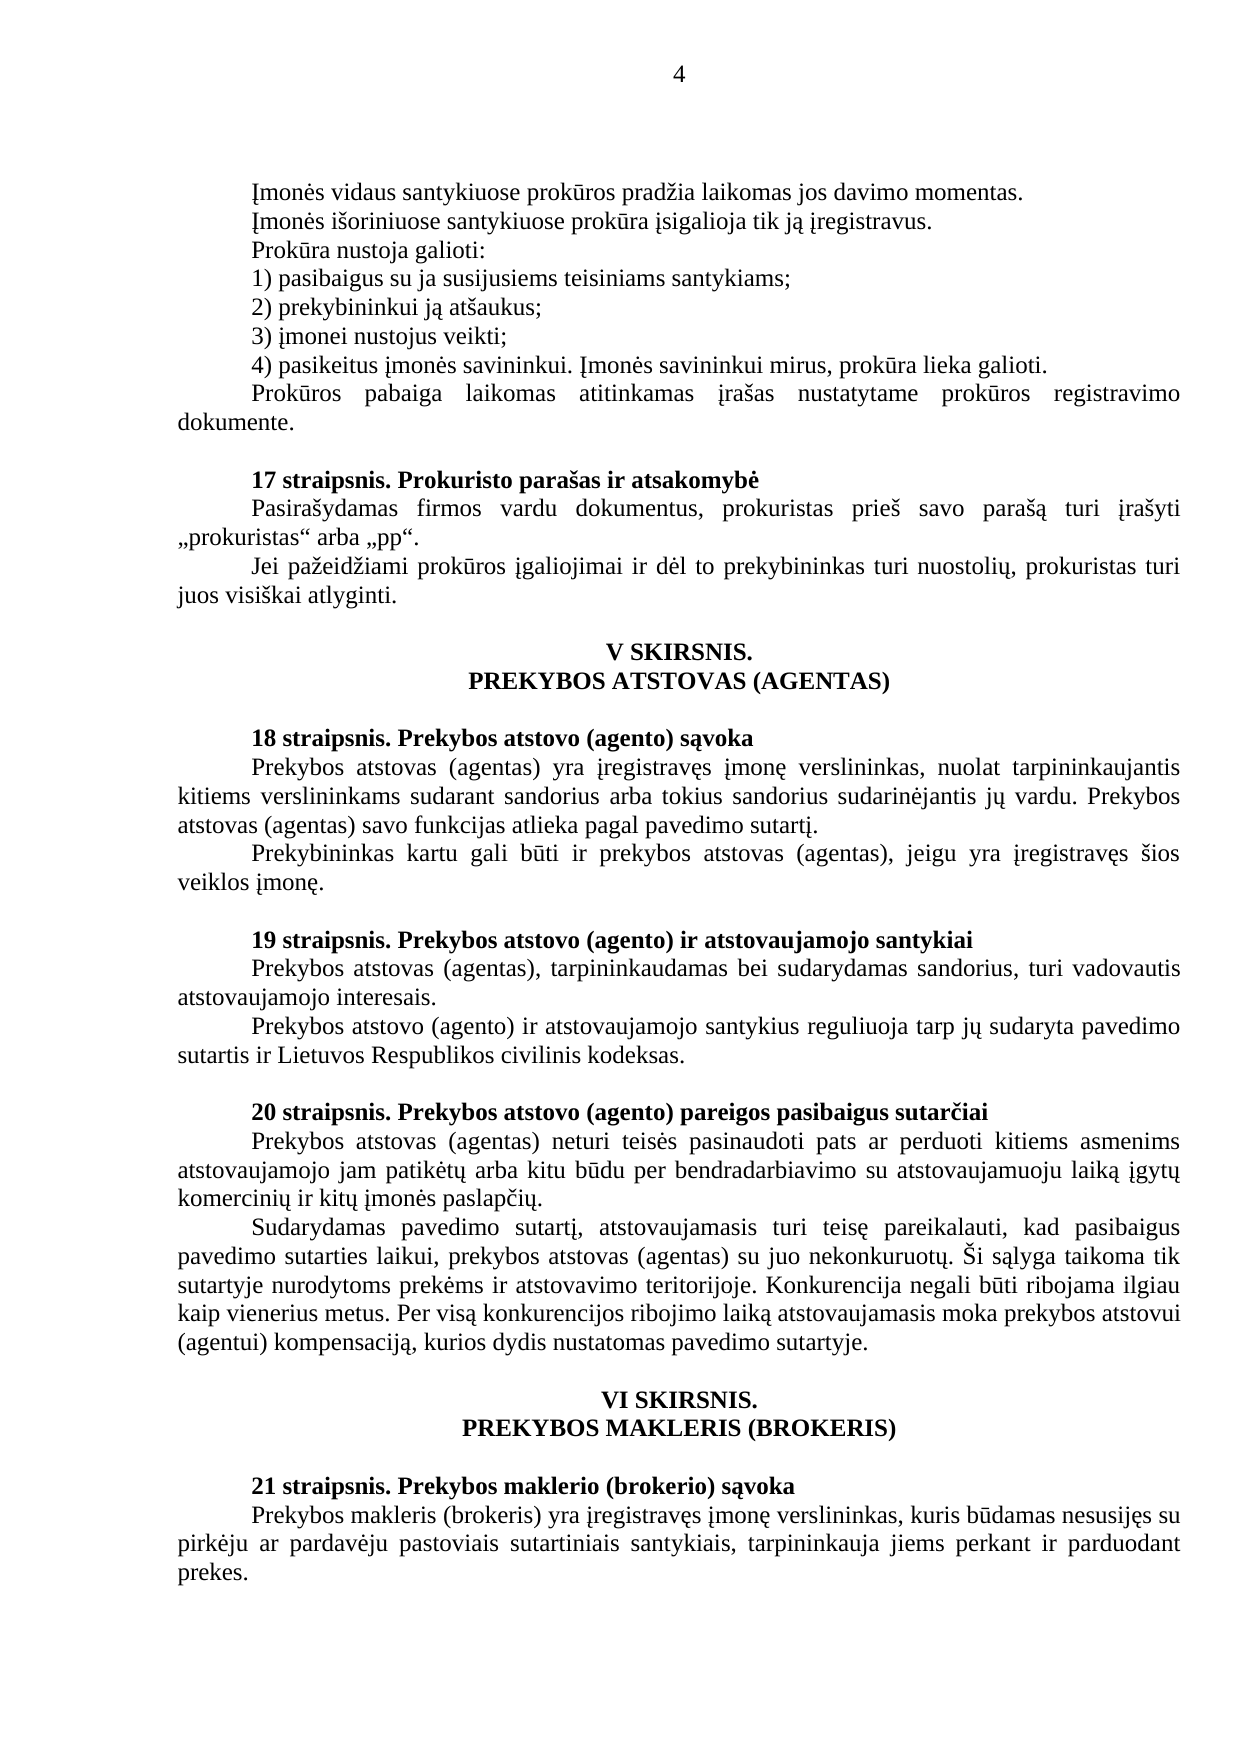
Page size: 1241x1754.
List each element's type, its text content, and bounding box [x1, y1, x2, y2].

text PREKYBOS ATSTOVAS (AGENTAS) [177, 666, 1181, 695]
text V SKIRSNIS. [177, 637, 1181, 666]
text Įmonės vidaus santykiuose prokūros pradžia laikomas jos davimo momentas. [177, 177, 1181, 206]
text Jei pažeidžiami prokūros įgaliojimai ir dėl to prekybininkas turi nuostolių, prokuristas turi juos visiškai atlyginti. [177, 551, 1181, 608]
text VI SKIRSNIS. [177, 1385, 1181, 1413]
text 18 straipsnis. Prekybos atstovo (agento) sąvoka [177, 723, 1181, 752]
text Prokūra nustoja galioti: [177, 235, 1181, 263]
text Prekybos atstovo (agento) ir atstovaujamojo santykius reguliuoja tarp jų sudaryta pavedimo sutartis ir Lietuvos Respublikos civilinis kodeksas. [177, 1011, 1181, 1068]
text Prekybos atstovas (agentas) yra įregistravęs įmonę verslininkas, nuolat tarpininkaujantis kitiems verslininkams sudarant sandorius arba tokius sandorius sudarinėjantis jų vardu. Prekybos atstovas (agentas) savo funkcijas atlieka pagal pavedimo sutartį. [177, 752, 1181, 838]
text PREKYBOS MAKLERIS (BROKERIS) [177, 1413, 1181, 1442]
text 17 straipsnis. Prokuristo parašas ir atsakomybė [177, 465, 1181, 493]
text 4) pasikeitus įmonės savininkui. Įmonės savininkui mirus, prokūra lieka galioti. [177, 350, 1181, 378]
text 1) pasibaigus su ja susijusiems teisiniams santykiams; [177, 263, 1181, 292]
text Prekybos makleris (brokeris) yra įregistravęs įmonę verslininkas, kuris būdamas nesusijęs su pirkėju ar pardavėju pastoviais sutartiniais santykiais, tarpininkauja jiems perkant ir parduodant prekes. [177, 1500, 1181, 1586]
text Prekybos atstovas (agentas) neturi teisės pasinaudoti pats ar perduoti kitiems asmenims atstovaujamojo jam patikėtų arba kitu būdu per bendradarbiavimo su atstovaujamuoju laiką įgytų komercinių ir kitų įmonės paslapčių. [177, 1126, 1181, 1212]
text Pasirašydamas firmos vardu dokumentus, prokuristas prieš savo parašą turi įrašyti „prokuristas“ arba „pp“. [177, 493, 1181, 551]
text 19 straipsnis. Prekybos atstovo (agento) ir atstovaujamojo santykiai [177, 925, 1181, 953]
text 3) įmonei nustojus veikti; [177, 321, 1181, 350]
text Sudarydamas pavedimo sutartį, atstovaujamasis turi teisę pareikalauti, kad pasibaigus pavedimo sutarties laikui, prekybos atstovas (agentas) su juo nekonkuruotų. Ši sąlyga taikoma tik sutartyje nurodytoms prekėms ir atstovavimo teritorijoje. Konkurencija negali būti ribojama ilgiau kaip vienerius metus. Per visą konkurencijos ribojimo laiką atstovaujamasis moka prekybos atstovui (agentui) kompensaciją, kurios dydis nustatomas pavedimo sutartyje. [177, 1212, 1181, 1356]
text 21 straipsnis. Prekybos maklerio (brokerio) sąvoka [177, 1471, 1181, 1500]
text 2) prekybininkui ją atšaukus; [177, 292, 1181, 321]
text Prekybos atstovas (agentas), tarpininkaudamas bei sudarydamas sandorius, turi vadovautis atstovaujamojo interesais. [177, 953, 1181, 1011]
text Įmonės išoriniuose santykiuose prokūra įsigalioja tik ją įregistravus. [177, 206, 1181, 235]
text Prokūros pabaiga laikomas atitinkamas įrašas nustatytame prokūros registravimo dokumente. [177, 378, 1181, 436]
text 20 straipsnis. Prekybos atstovo (agento) pareigos pasibaigus sutarčiai [177, 1097, 1181, 1126]
text Prekybininkas kartu gali būti ir prekybos atstovas (agentas), jeigu yra įregistravęs šios veiklos įmonę. [177, 838, 1181, 896]
